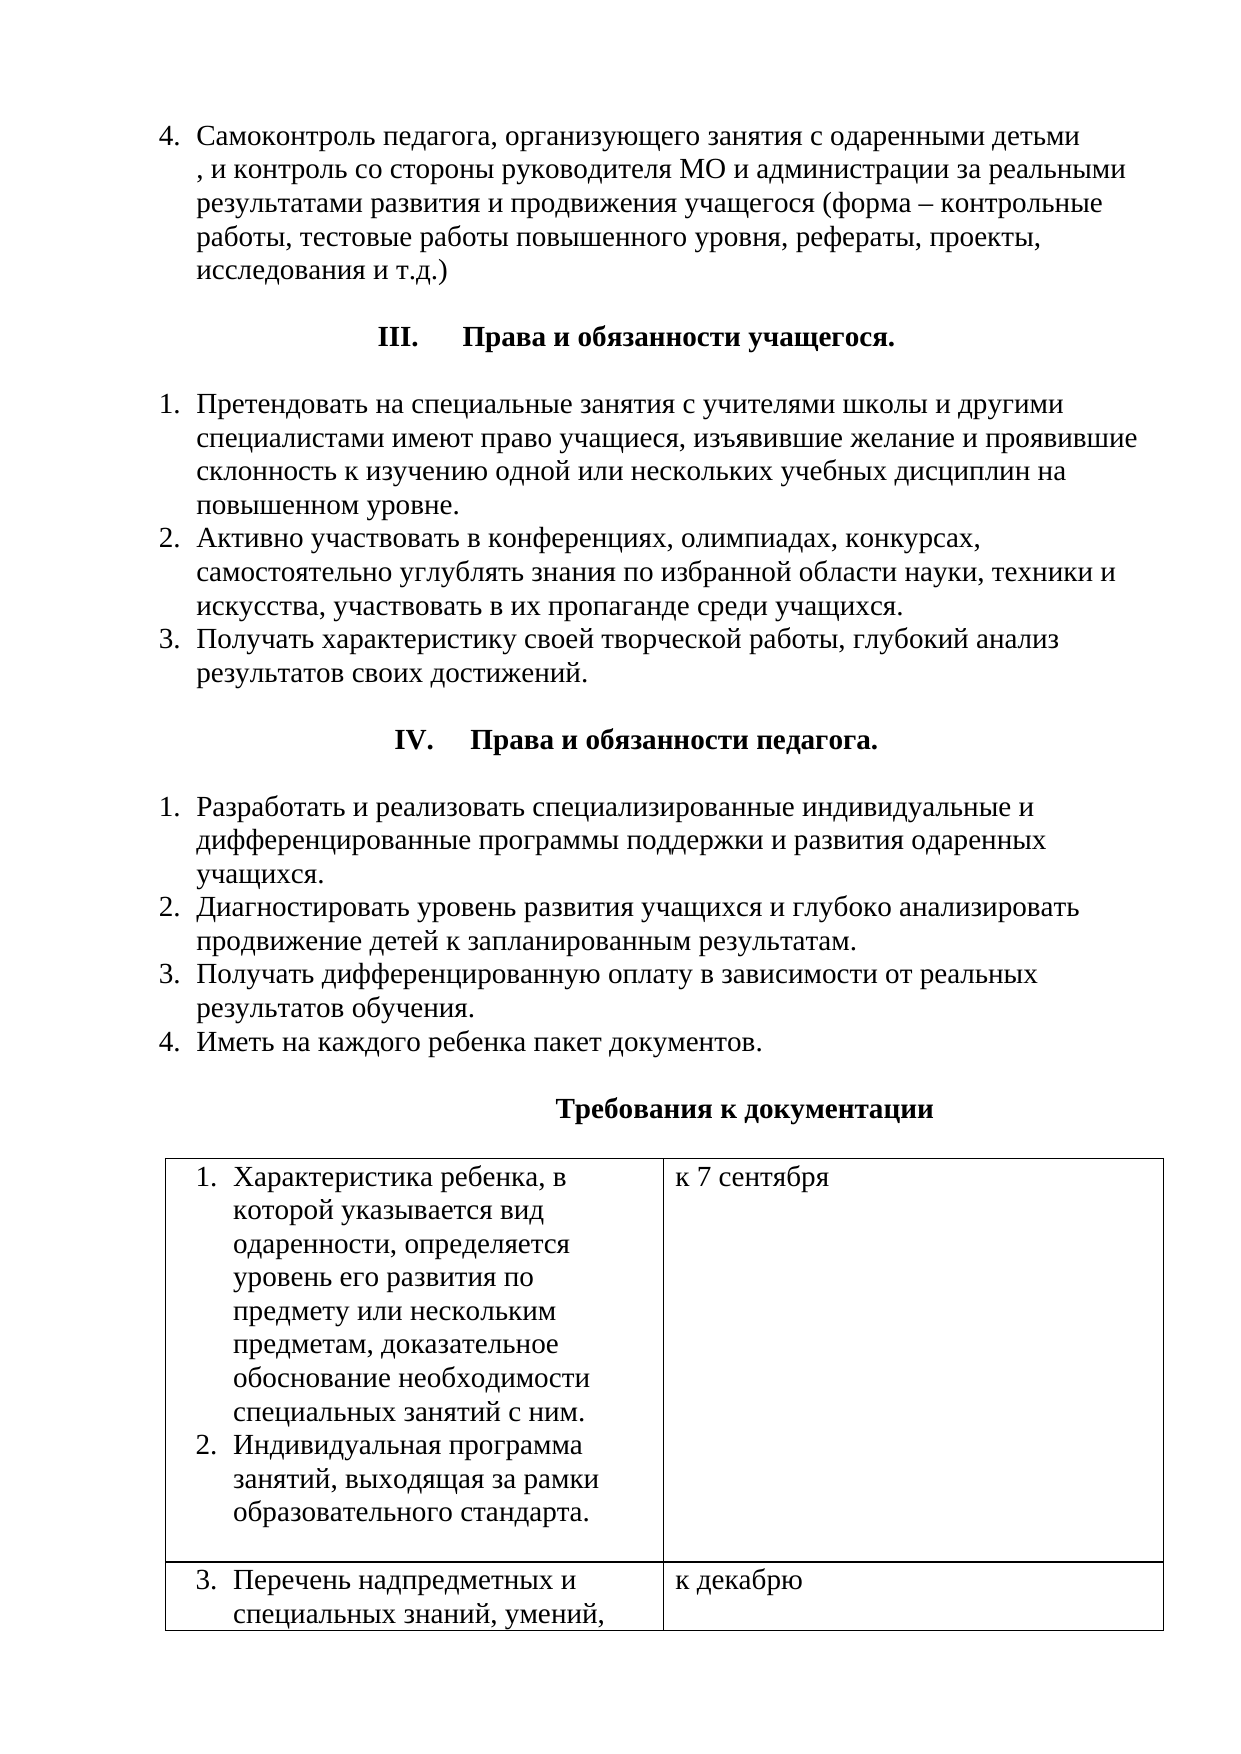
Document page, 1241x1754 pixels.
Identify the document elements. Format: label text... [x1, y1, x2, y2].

text IV. Права и обязанности педагога. [121, 722, 1151, 755]
text III. Права и обязанности учащегося. [121, 319, 1151, 353]
table_cell Перечень надпредметных и специальных знаний, умений, [166, 1563, 663, 1629]
text Требования к документации [177, 1091, 1151, 1124]
list Получать дифференцированную оплату в зависимости от реальных результатов обучения. [158, 957, 1151, 1024]
list Разработать и реализовать специализированные индивидуальные и дифференцированные программы поддержки и развития одаренных учащихся. [158, 789, 1151, 889]
table_cell к декабрю [664, 1563, 1163, 1629]
list Получать характеристику своей творческой работы, глубокий анализ результатов своих достижений. [158, 621, 1151, 688]
table_header Характеристика ребенка, в которой указывается вид одаренности, определяется уровень его развития по предмету или нескольким предметам, доказательное обоснование необходимости специальных занятий с ним. Индивидуальная программа занятий, выходящая за рамки образовательного стандарта. [166, 1159, 663, 1561]
list Претендовать на специальные занятия с учителями школы и другими специалистами имеют право учащиеся, изъявившие желание и проявившие склонность к изучению одной или нескольких учебных дисциплин на повышенном уровне. [158, 386, 1151, 521]
list Самоконтроль педагога, организующего занятия с одаренными детьми , и контроль со стороны руководителя МО и администрации за реальными результатами развития и продвижения учащегося (форма – контрольные работы, тестовые работы повышенного уровня, рефераты, проекты, исследования и т.д.) [158, 118, 1151, 286]
table_header к 7 сентября [664, 1159, 1163, 1561]
list Активно участвовать в конференциях, олимпиадах, конкурсах, самостоятельно углублять знания по избранной области науки, техники и искусства, участвовать в их пропаганде среди учащихся. [158, 521, 1151, 621]
list Иметь на каждого ребенка пакет документов. [158, 1024, 1151, 1057]
list Диагностировать уровень развития учащихся и глубоко анализировать продвижение детей к запланированным результатам. [158, 889, 1151, 957]
